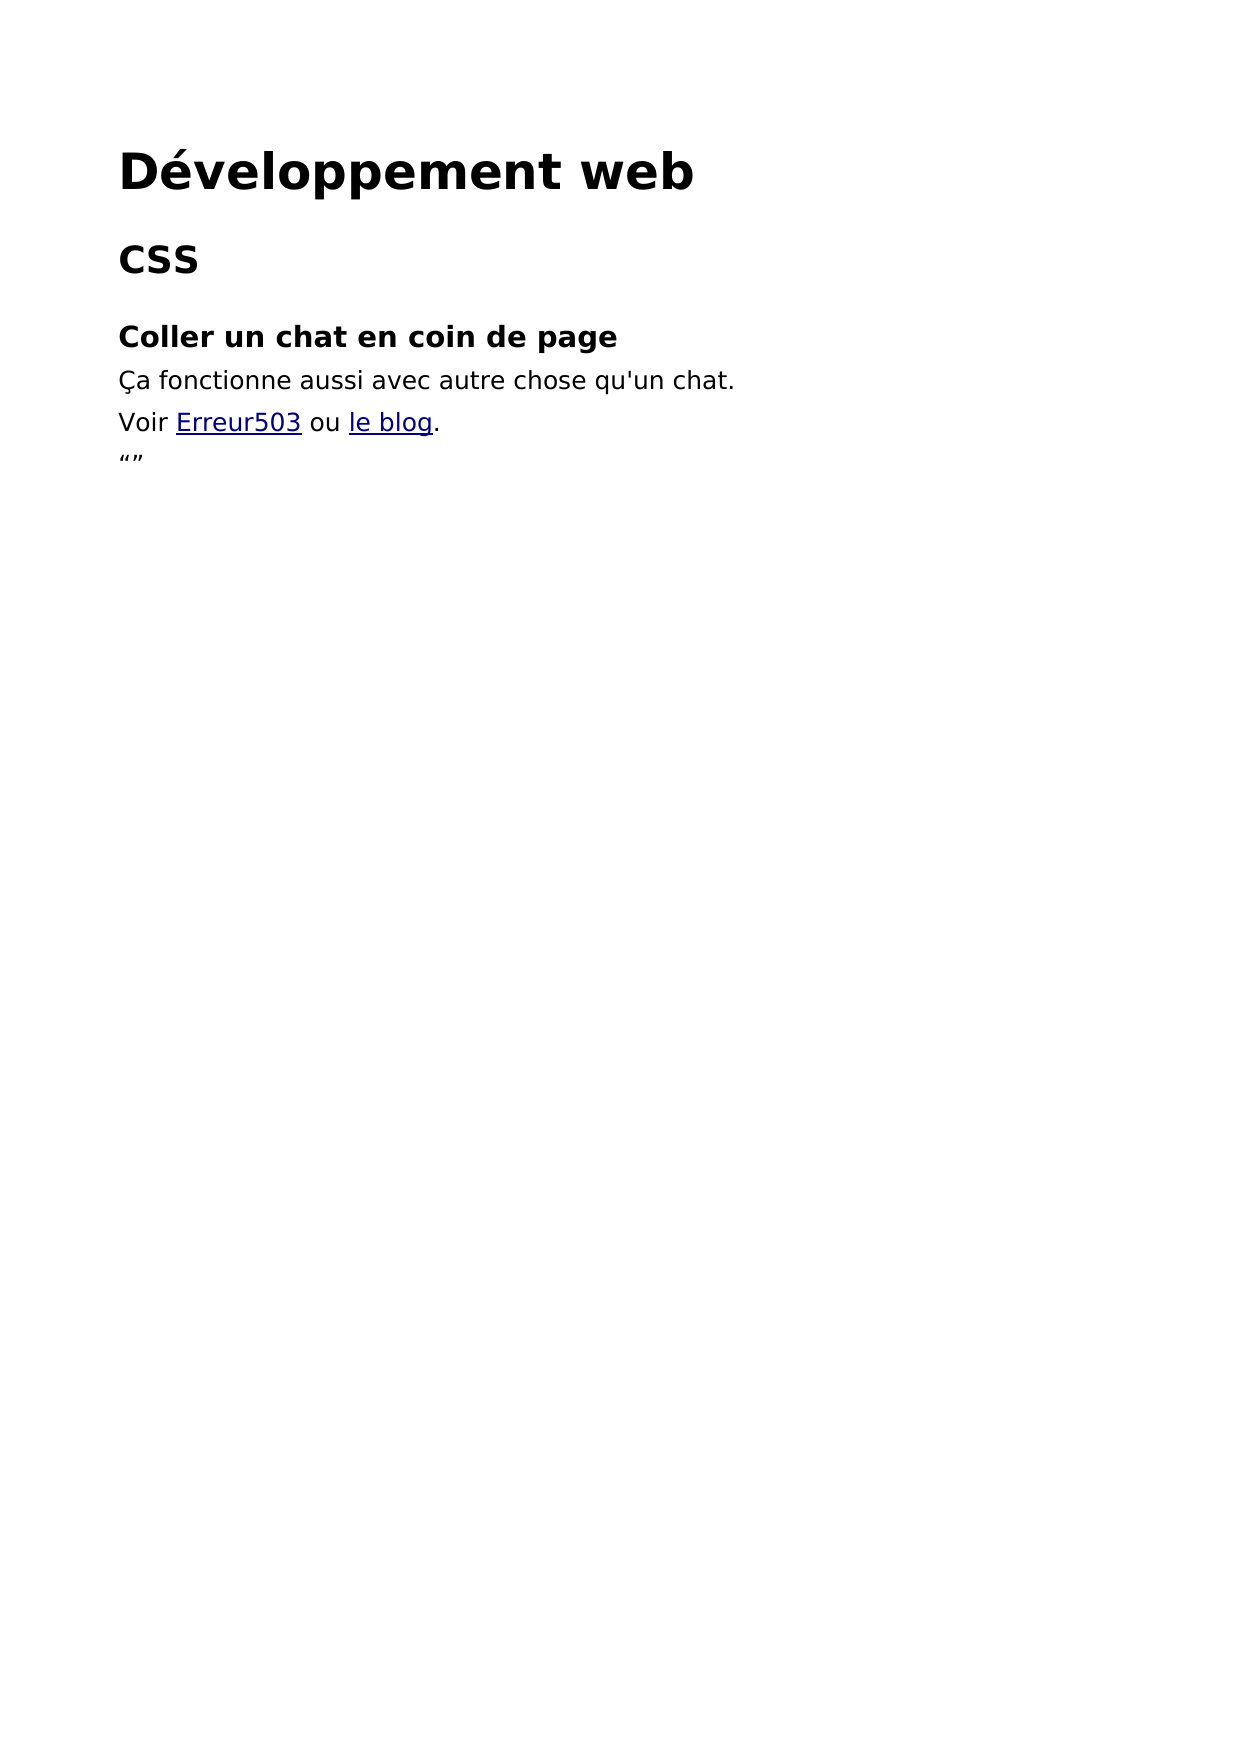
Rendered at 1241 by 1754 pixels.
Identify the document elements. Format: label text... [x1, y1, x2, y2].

text “” [118, 450, 1122, 479]
subtitle CSS [118, 239, 1122, 282]
text Voir Erreur503 ou le blog. [118, 408, 1122, 437]
text Ça fonctionne aussi avec autre chose qu'un chat. [118, 366, 1122, 396]
subtitle Coller un chat en coin de page [118, 320, 1122, 354]
subtitle Développement web [118, 143, 1122, 201]
